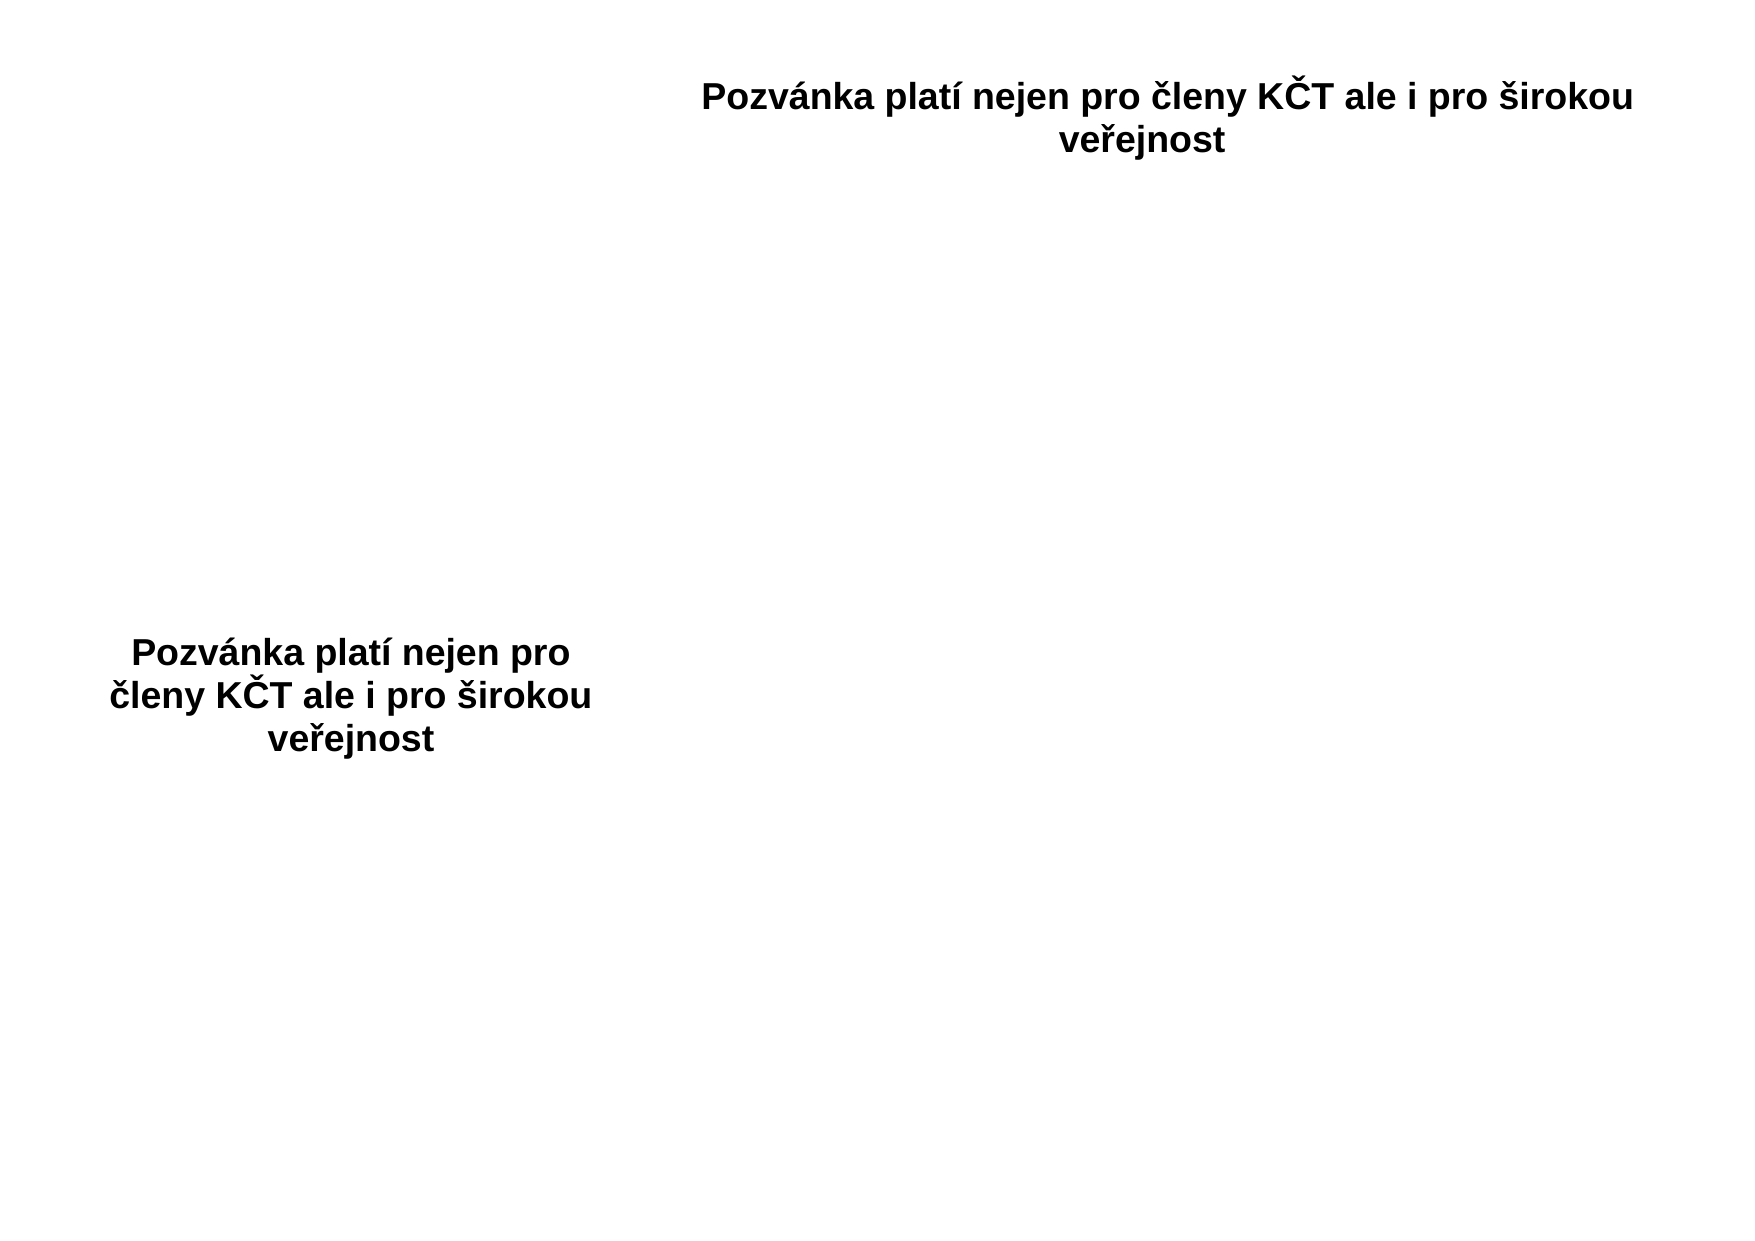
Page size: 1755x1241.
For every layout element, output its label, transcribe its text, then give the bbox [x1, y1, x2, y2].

text Pozvánka platí nejen pro členy KČT ale i pro širokou veřejnost [656, 74, 1679, 160]
text Pozvánka platí nejen pro členy KČT ale i pro širokou veřejnost [103, 630, 598, 759]
